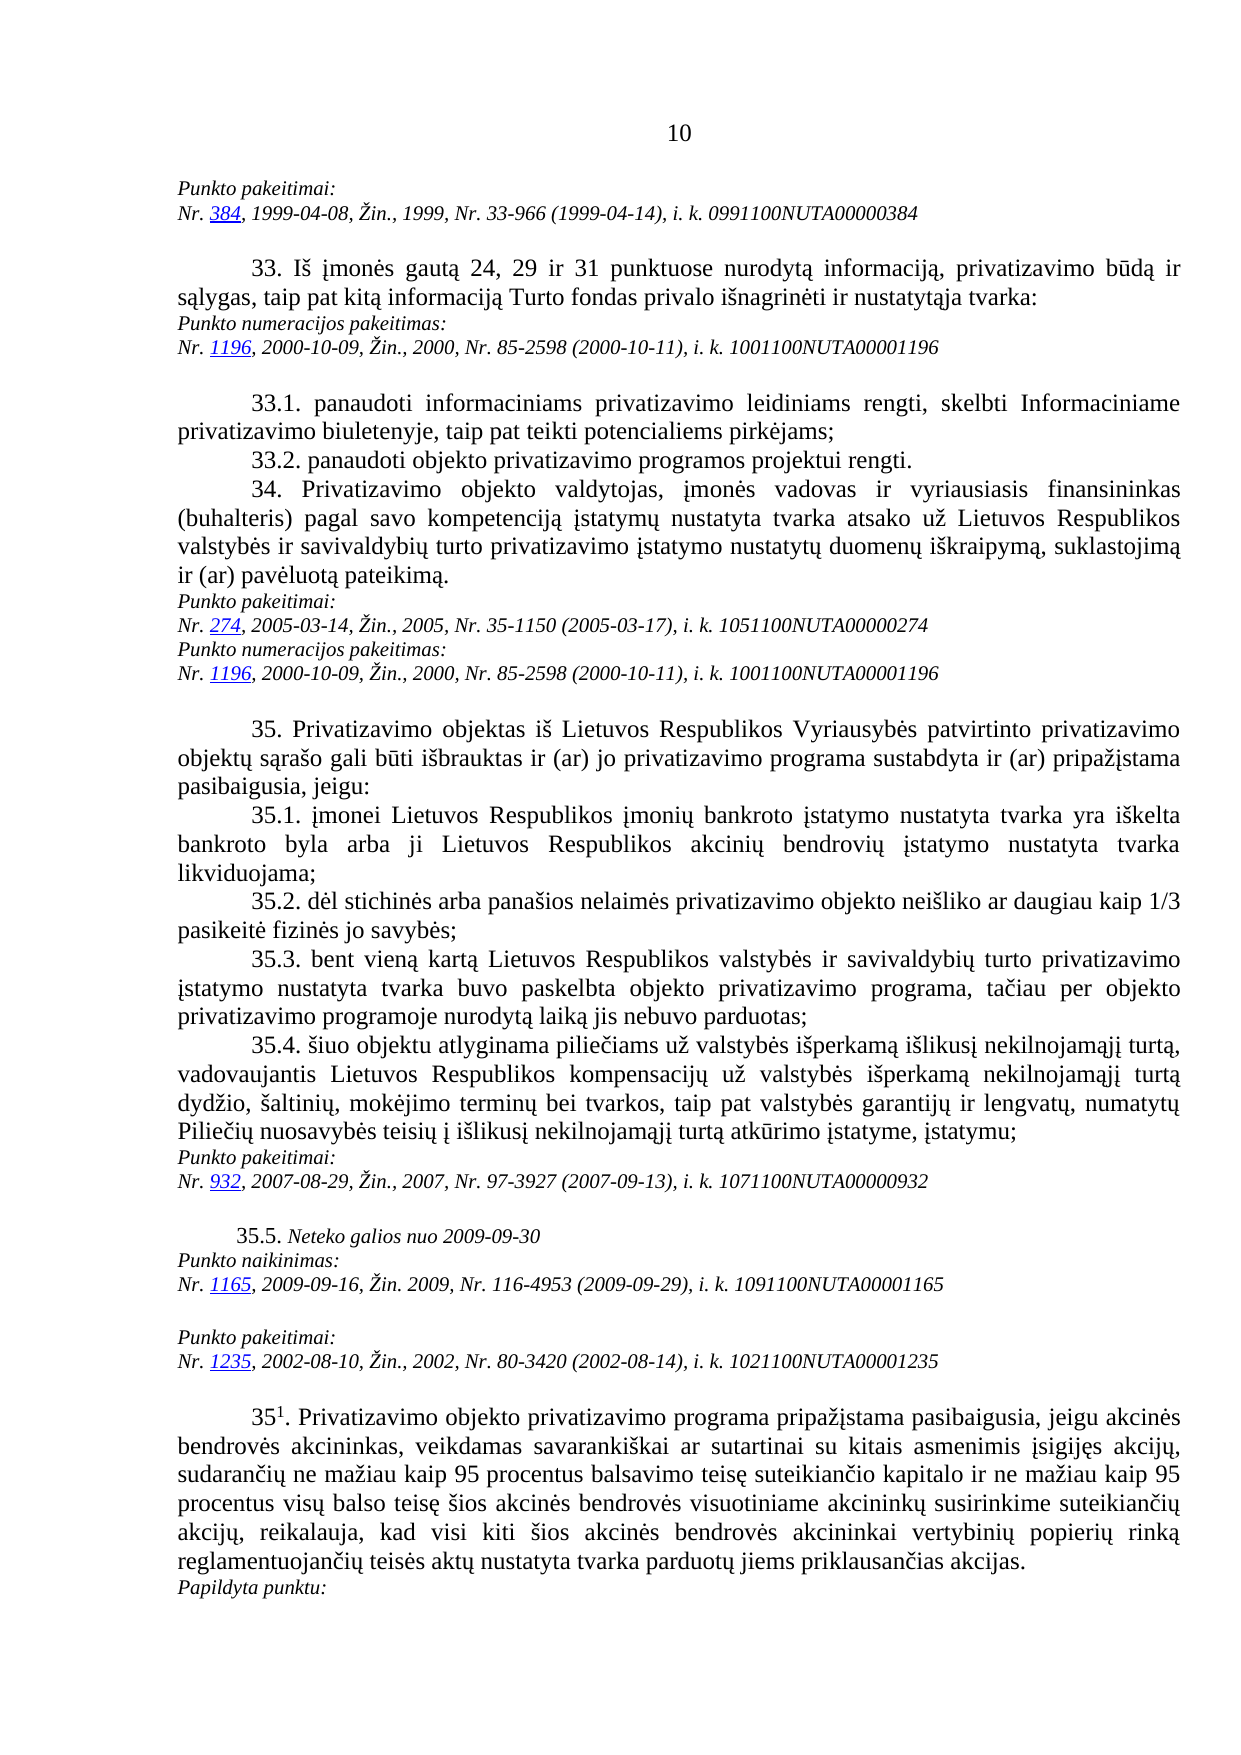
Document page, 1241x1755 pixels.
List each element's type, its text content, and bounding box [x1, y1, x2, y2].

text 35.3. bent vieną kartą Lietuvos Respublikos valstybės ir savivaldybių turto privatizavimo įstatymo nustatyta tvarka buvo paskelbta objekto privatizavimo programa, tačiau per objekto privatizavimo programoje nurodytą laiką jis nebuvo parduotas; [177, 944, 1181, 1030]
text Nr. 1196, 2000-10-09, Žin., 2000, Nr. 85-2598 (2000-10-11), i. k. 1001100NUTA00001196 [177, 335, 1181, 359]
text 33.2. panaudoti objekto privatizavimo programos projektui rengti. [177, 445, 1181, 474]
text 35.4. šiuo objektu atlyginama piliečiams už valstybės išperkamą išlikusį nekilnojamąjį turtą, vadovaujantis Lietuvos Respublikos kompensacijų už valstybės išperkamą nekilnojamąjį turtą dydžio, šaltinių, mokėjimo terminų bei tvarkos, taip pat valstybės garantijų ir lengvatų, numatytų Piliečių nuosavybės teisių į išlikusį nekilnojamąjį turtą atkūrimo įstatyme, įstatymu; [177, 1030, 1181, 1145]
text Punkto pakeitimai: [177, 176, 1181, 200]
text Punkto numeracijos pakeitimas: [177, 311, 1181, 335]
text 35.1. įmonei Lietuvos Respublikos įmonių bankroto įstatymo nustatyta tvarka yra iškelta bankroto byla arba ji Lietuvos Respublikos akcinių bendrovių įstatymo nustatyta tvarka likviduojama; [177, 800, 1181, 886]
text Papildyta punktu: [177, 1574, 1181, 1599]
text 35.2. dėl stichinės arba panašios nelaimės privatizavimo objekto neišliko ar daugiau kaip 1/3 pasikeitė fizinės jo savybės; [177, 886, 1181, 944]
text 351. Privatizavimo objekto privatizavimo programa pripažįstama pasibaigusia, jeigu akcinės bendrovės akcininkas, veikdamas savarankiškai ar sutartinai su kitais asmenimis įsigijęs akcijų, sudarančių ne mažiau kaip 95 procentus balsavimo teisę suteikiančio kapitalo ir ne mažiau kaip 95 procentus visų balso teisę šios akcinės bendrovės visuotiniame akcininkų susirinkime suteikiančių akcijų, reikalauja, kad visi kiti šios akcinės bendrovės akcininkai vertybinių popierių rinką reglamentuojančių teisės aktų nustatyta tvarka parduotų jiems priklausančias akcijas. [177, 1402, 1181, 1574]
text Nr. 274, 2005-03-14, Žin., 2005, Nr. 35-1150 (2005-03-17), i. k. 1051100NUTA00000274 [177, 613, 1181, 637]
text Punkto pakeitimai: [177, 1145, 1181, 1169]
text 33.1. panaudoti informaciniams privatizavimo leidiniams rengti, skelbti Informaciniame privatizavimo biuletenyje, taip pat teikti potencialiems pirkėjams; [177, 388, 1181, 445]
text 33. Iš įmonės gautą 24, 29 ir 31 punktuose nurodytą informaciją, privatizavimo būdą ir sąlygas, taip pat kitą informaciją Turto fondas privalo išnagrinėti ir nustatytąja tvarka: [177, 253, 1181, 311]
text 34. Privatizavimo objekto valdytojas, įmonės vadovas ir vyriausiasis finansininkas (buhalteris) pagal savo kompetenciją įstatymų nustatyta tvarka atsako už Lietuvos Respublikos valstybės ir savivaldybių turto privatizavimo įstatymo nustatytų duomenų iškraipymą, suklastojimą ir (ar) pavėluotą pateikimą. [177, 474, 1181, 589]
text Nr. 932, 2007-08-29, Žin., 2007, Nr. 97-3927 (2007-09-13), i. k. 1071100NUTA00000932 [177, 1169, 1181, 1193]
text Punkto numeracijos pakeitimas: [177, 637, 1181, 661]
text 35.5. Neteko galios nuo 2009-09-30 [177, 1222, 1181, 1248]
text Nr. 384, 1999-04-08, Žin., 1999, Nr. 33-966 (1999-04-14), i. k. 0991100NUTA00000384 [177, 200, 1181, 224]
text Punkto pakeitimai: [177, 1325, 1181, 1349]
text Nr. 1196, 2000-10-09, Žin., 2000, Nr. 85-2598 (2000-10-11), i. k. 1001100NUTA00001196 [177, 661, 1181, 685]
text 35. Privatizavimo objektas iš Lietuvos Respublikos Vyriausybės patvirtinto privatizavimo objektų sąrašo gali būti išbrauktas ir (ar) jo privatizavimo programa sustabdyta ir (ar) pripažįstama pasibaigusia, jeigu: [177, 714, 1181, 800]
text Punkto pakeitimai: [177, 589, 1181, 613]
text Nr. 1235, 2002-08-10, Žin., 2002, Nr. 80-3420 (2002-08-14), i. k. 1021100NUTA00001235 [177, 1349, 1181, 1373]
text Punkto naikinimas: [177, 1248, 1181, 1272]
text Nr. 1165, 2009-09-16, Žin. 2009, Nr. 116-4953 (2009-09-29), i. k. 1091100NUTA00001165 [177, 1272, 1181, 1296]
